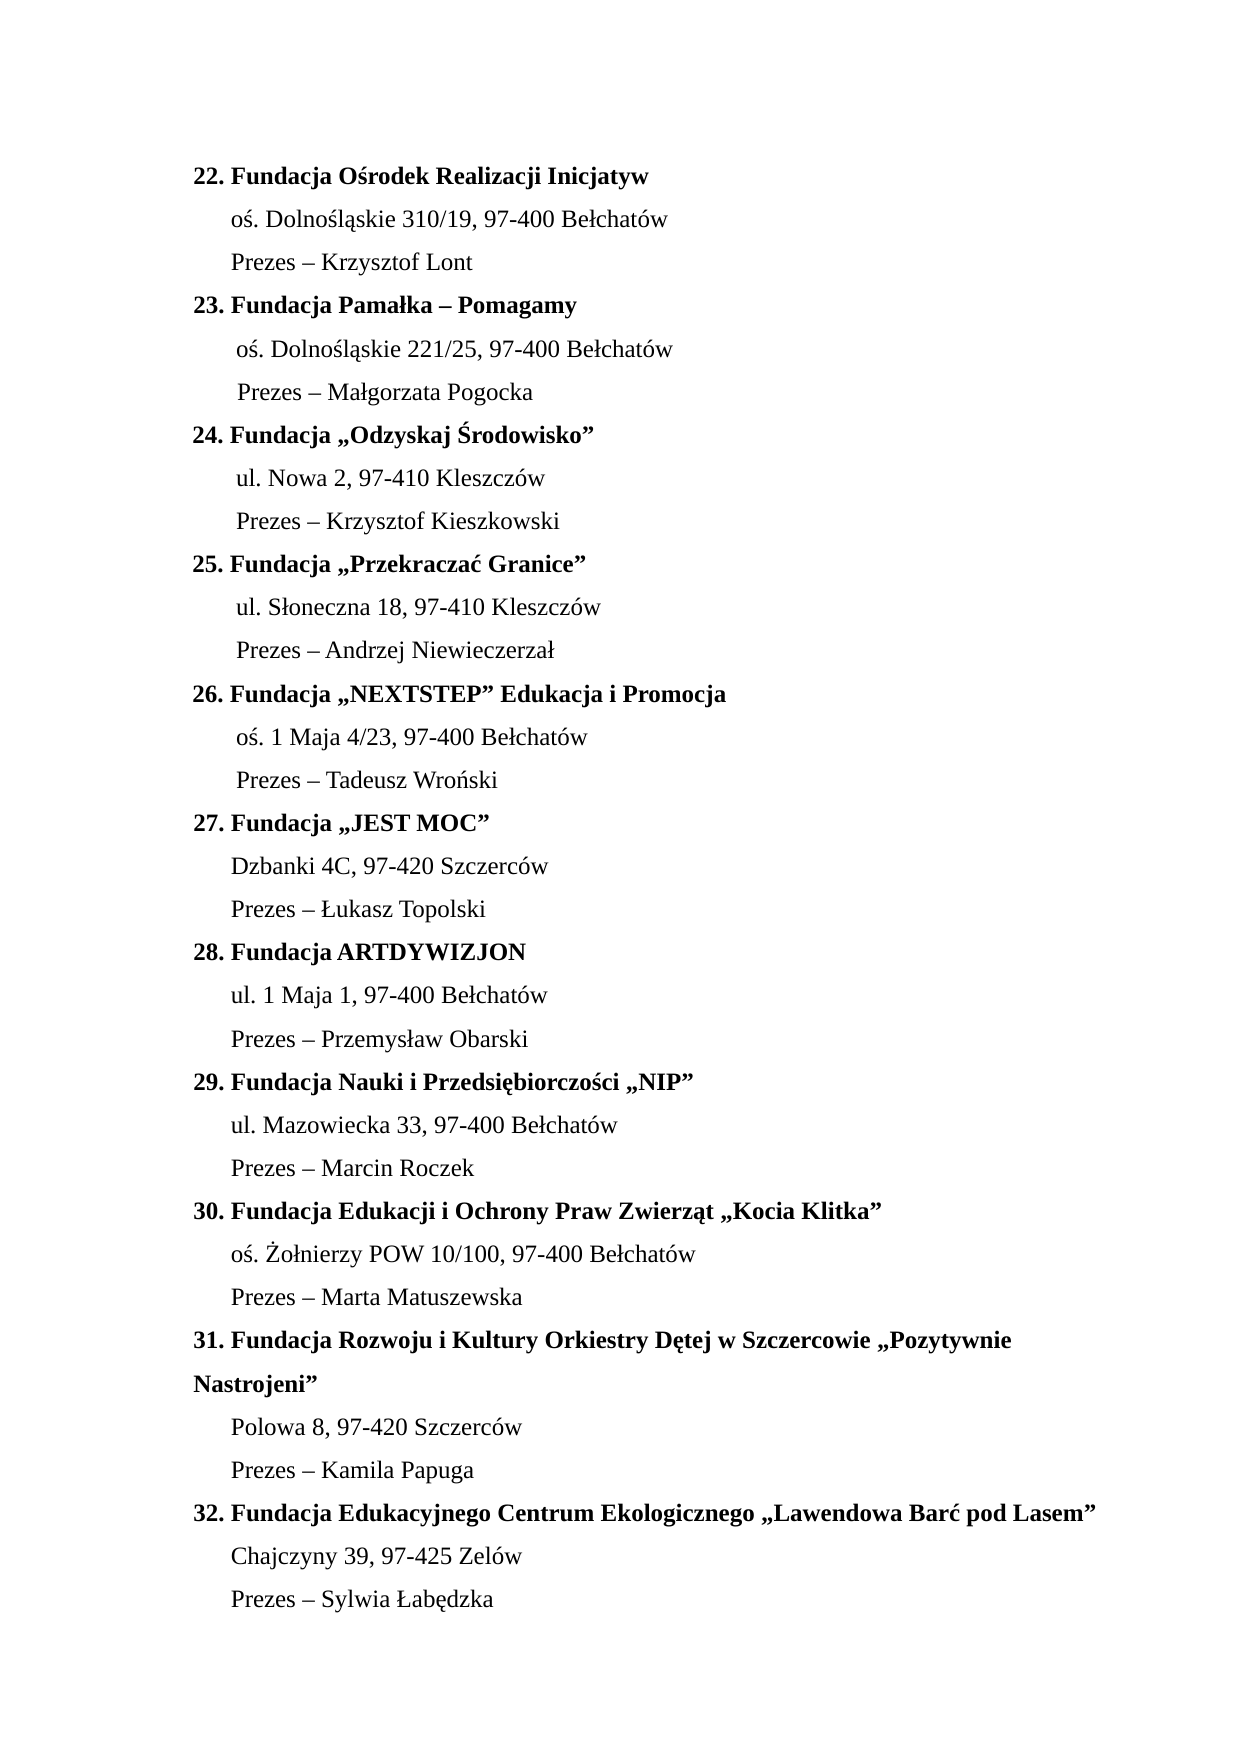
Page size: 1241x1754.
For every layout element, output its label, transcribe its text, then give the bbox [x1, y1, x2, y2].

list Polowa 8, 97-420 Szczerców [156, 1412, 1122, 1441]
text oś. Dolnośląskie 221/25, 97-400 Bełchatów [118, 334, 1122, 362]
list Prezes – Łukasz Topolski [193, 894, 1122, 923]
list 30. Fundacja Edukacji i Ochrony Praw Zwierząt „Kocia Klitka” [156, 1196, 1122, 1225]
text oś. 1 Maja 4/23, 97-400 Bełchatów [118, 722, 1122, 751]
list Prezes – Marta Matuszewska [156, 1282, 1122, 1311]
text ul. Słoneczna 18, 97-410 Kleszczów [118, 592, 1122, 621]
text Prezes – Krzysztof Kieszkowski [118, 506, 1122, 535]
list ul. Mazowiecka 33, 97-400 Bełchatów [156, 1110, 1122, 1139]
list 27. Fundacja „JEST MOC” [156, 808, 1122, 837]
list Dzbanki 4C, 97-420 Szczerców [193, 851, 1122, 880]
list oś. Żołnierzy POW 10/100, 97-400 Bełchatów [156, 1239, 1122, 1268]
text ul. Nowa 2, 97-410 Kleszczów [118, 463, 1122, 492]
list 31. Fundacja Rozwoju i Kultury Orkiestry Dętej w Szczercowie „Pozytywnie Nastrojeni” [156, 1326, 1122, 1397]
text 23. Fundacja Pamałka – Pomagamy [118, 291, 1122, 319]
text Prezes – Andrzej Niewieczerzał [118, 636, 1122, 664]
list Prezes – Marcin Roczek [156, 1153, 1122, 1182]
list Prezes – Kamila Papuga [156, 1455, 1122, 1484]
list Chajczyny 39, 97-425 Zelów [156, 1541, 1122, 1570]
text Prezes – Tadeusz Wroński [118, 765, 1122, 794]
list 22. Fundacja Ośrodek Realizacji Inicjatyw [156, 161, 1122, 190]
list 28. Fundacja ARTDYWIZJON [156, 937, 1122, 966]
text 24. Fundacja „Odzyskaj Środowisko” [118, 420, 1122, 449]
list ul. 1 Maja 1, 97-400 Bełchatów [156, 981, 1122, 1009]
list 29. Fundacja Nauki i Przedsiębiorczości „NIP” [156, 1067, 1122, 1096]
list Prezes – Sylwia Łabędzka [156, 1584, 1122, 1613]
list Prezes – Krzysztof Lont [193, 247, 1122, 276]
text 26. Fundacja „NEXTSTEP” Edukacja i Promocja [118, 679, 1122, 707]
list Prezes – Przemysław Obarski [156, 1024, 1122, 1052]
list oś. Dolnośląskie 310/19, 97-400 Bełchatów [193, 204, 1122, 233]
list 32. Fundacja Edukacyjnego Centrum Ekologicznego „Lawendowa Barć pod Lasem” [156, 1498, 1122, 1527]
text Prezes – Małgorzata Pogocka [118, 377, 1122, 406]
text 25. Fundacja „Przekraczać Granice” [118, 549, 1122, 578]
